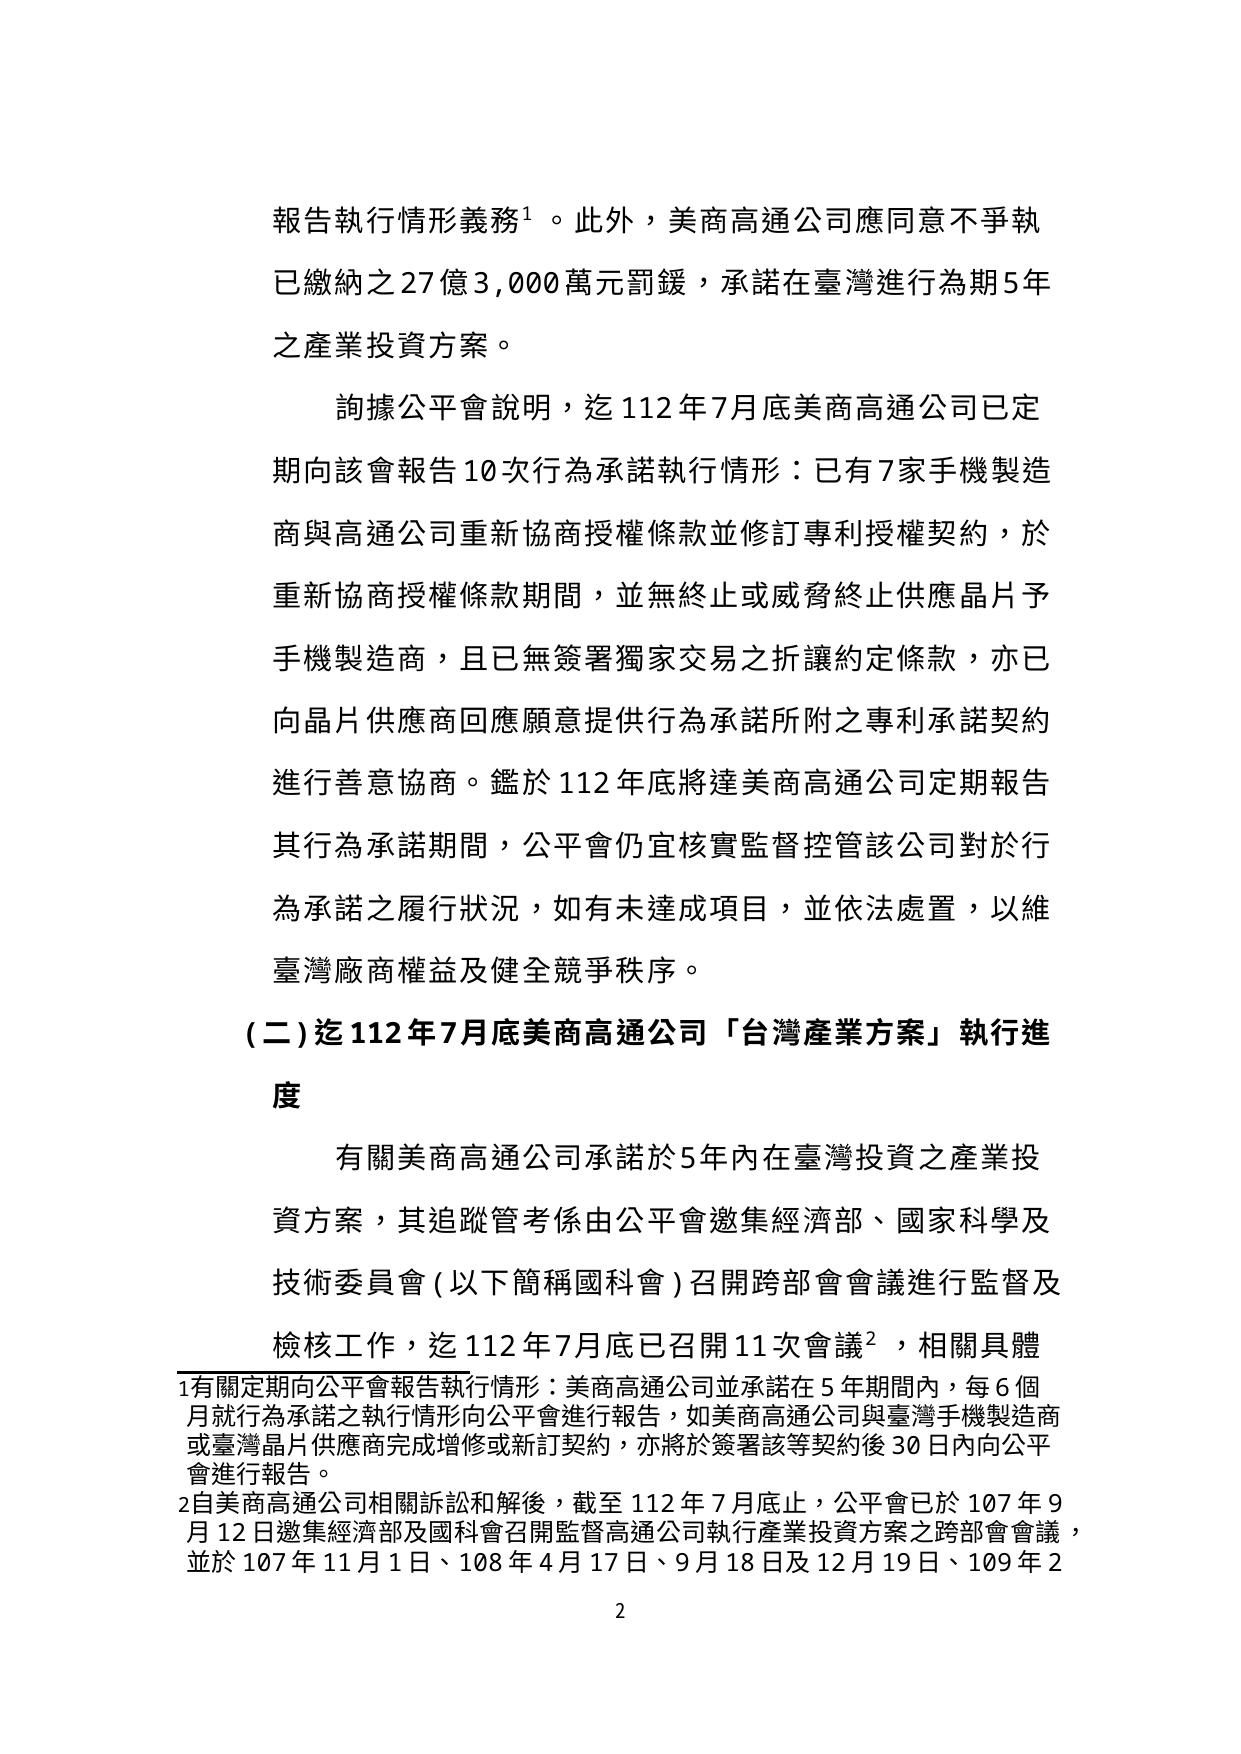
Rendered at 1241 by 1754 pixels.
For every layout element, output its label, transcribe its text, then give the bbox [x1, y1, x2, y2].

text (二)迄112年7月底美商高通公司「台灣產業方案」執行進度 [236, 990, 1063, 1115]
text 詢據公平會說明，迄112年7月底美商高通公司已定期向該會報告10次行為承諾執行情形：已有7家手機製造商與高通公司重新協商授權條款並修訂專利授權契約，於重新協商授權條款期間，並無終止或威脅終止供應晶片予手機製造商，且已無簽署獨家交易之折讓約定條款，亦已向晶片供應商回應願意提供行為承諾所附之專利承諾契約進行善意協商。鑑於112年底將達美商高通公司定期報告其行為承諾期間，公平會仍宜核實監督控管該公司對於行為承諾之履行狀況，如有未達成項目，並依法處置，以維臺灣廠商權益及健全競爭秩序。 [266, 365, 1063, 990]
text 有關美商高通公司承諾於5年內在臺灣投資之產業投資方案，其追蹤管考係由公平會邀集經濟部、國家科學及技術委員會(以下簡稱國科會)召開跨部會會議進行監督及檢核工作，迄112年7月底已召開11次會議，相關具體辦理及推展進度摘要說明如下： [266, 1115, 1063, 1365]
text 自美商高通公司相關訴訟和解後，截至112年7月底止，公平會已於107年9月12日邀集經濟部及國科會召開監督高通公司執行產業投資方案之跨部會會議，並於107年11月1日、108年4月17日、9月18日及12月19日、109年2月21日及8月20日、110年1月8日及9月24日、111年3月15日及9月22日、112年2月7日共計召開11次跨部會工作小組會議，針對「台灣產業方案」各項計畫之執行情形進行檢核工作及意見交換。 [177, 1489, 1063, 1577]
text 有關定期向公平會報告執行情形：美商高通公司並承諾在5年期間內，每6個月就行為承諾之執行情形向公平會進行報告，如美商高通公司與臺灣手機製造商或臺灣晶片供應商完成增修或新訂契約，亦將於簽署該等契約後30日內向公平會進行報告。 [177, 1373, 1063, 1489]
text 公平會前於107年間就與美商高通公司有關專利權行駛爭議案進行和解，由美商高通公司做出6項行為承諾：1.應本於善意重新協商授權條款；2.於重新協商或爭端解決程序期間不拒絕晶片供應；3.對於行動通訊必要專利授權給予無歧視性待遇；4.如未先就行動通訊必要專利請求向臺灣晶片供應商提出依公平、合理且無歧視之授權條款，不得對該晶片供應商提起任何訴訟；5.不再簽署獨家交易之折讓約定；6.負有於5年期間內每6個月向公平會報告執行情形義務。此外，美商高通公司應同意不爭執已繳納之27億3,000萬元罰鍰，承諾在臺灣進行為期5年之產業投資方案。 [266, 177, 1063, 365]
